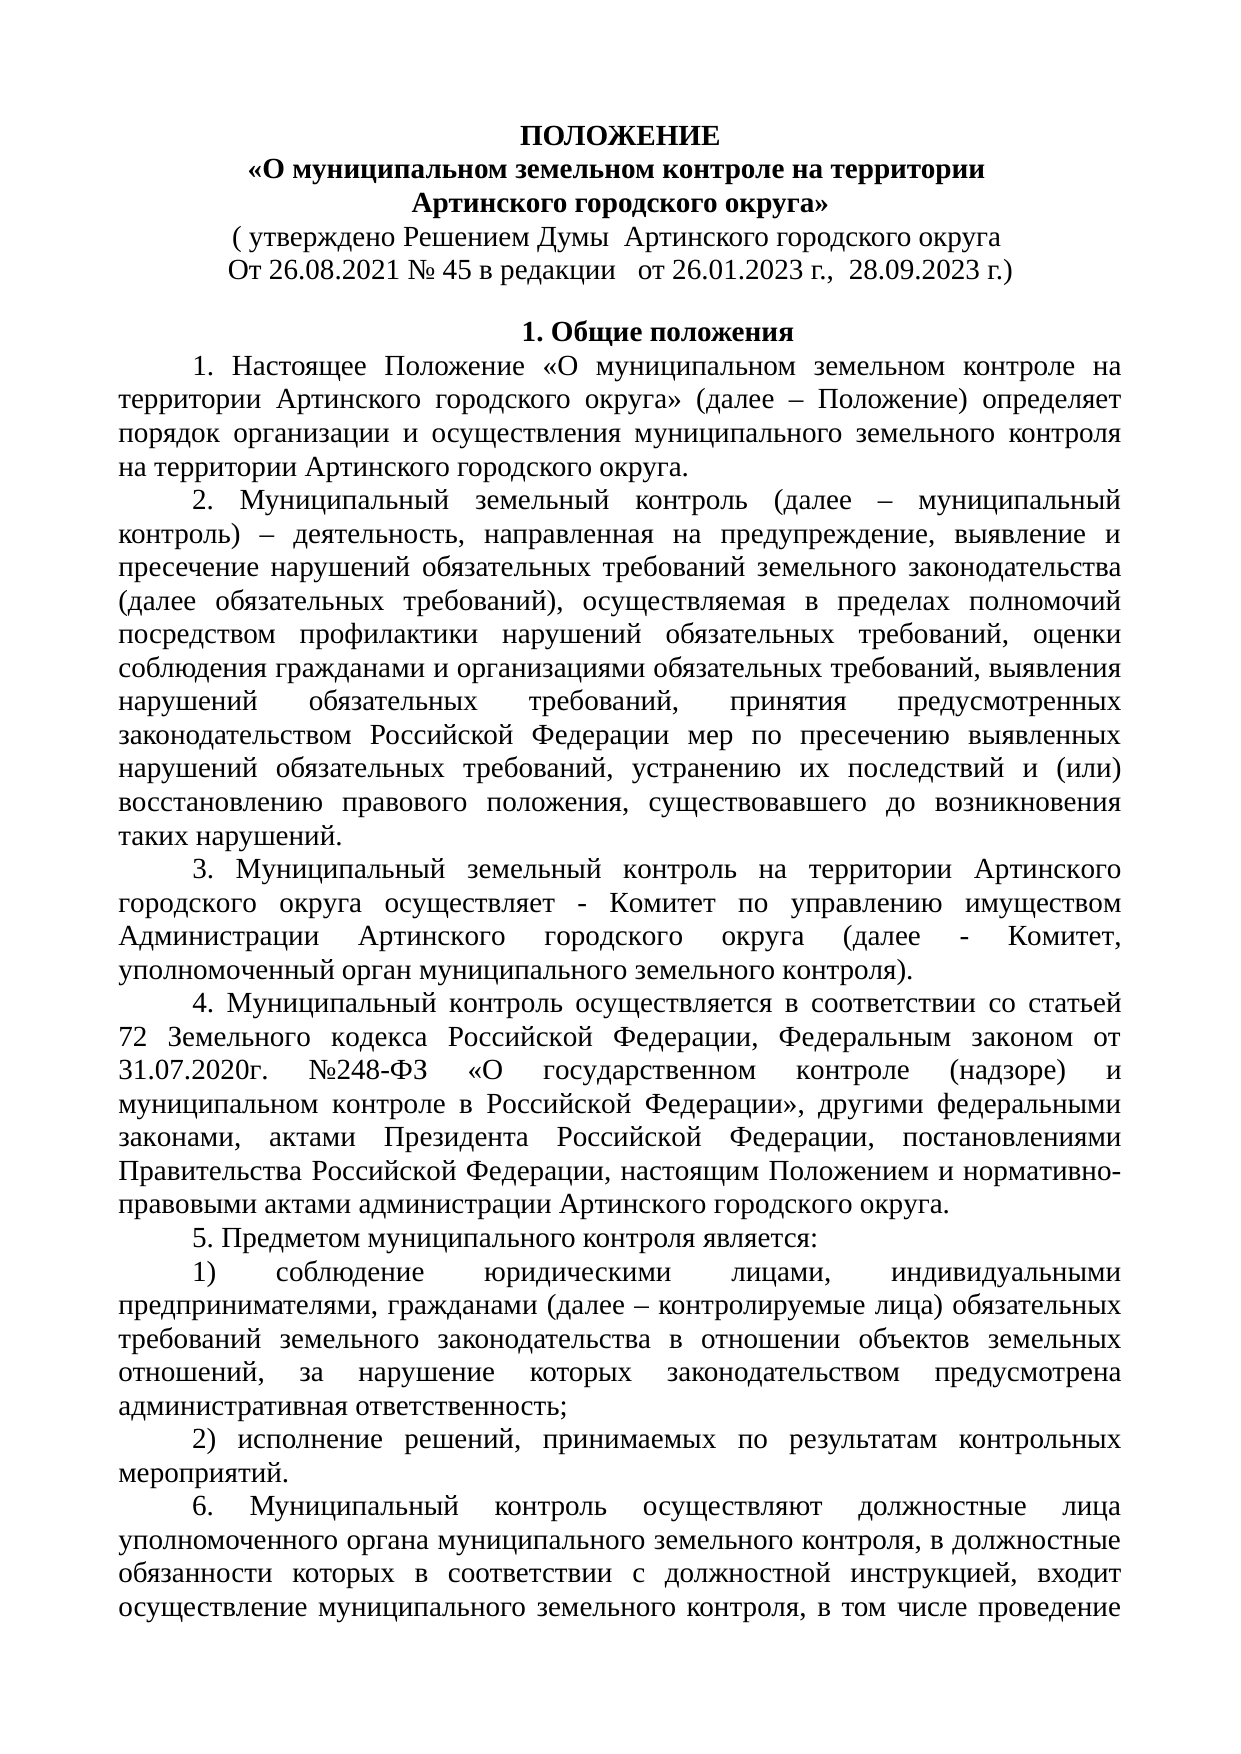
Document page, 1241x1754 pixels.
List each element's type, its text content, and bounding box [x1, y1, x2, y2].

text «О муниципальном земельном контроле на территории Артинского городского округа» [118, 152, 1122, 219]
text 4. Муниципальный контроль осуществляется в соответствии со статьей 72 Земельного кодекса Российской Федерации, Федеральным законом от 31.07.2020г. №248-ФЗ «О государственном контроле (надзоре) и муниципальном контроле в Российской Федерации», другими федеральными законами, актами Президента Российской Федерации, постановлениями Правительства Российской Федерации, настоящим Положением и нормативно-правовыми актами администрации Артинского городского округа. [118, 985, 1122, 1220]
text 6. Муниципальный контроль осуществляют должностные лица уполномоченного органа муниципального земельного контроля, в должностные обязанности которых в соответствии с должностной инструкцией, входит осуществление муниципального земельного контроля, в том числе проведение [118, 1488, 1122, 1623]
text 5. Предметом муниципального контроля является: [118, 1220, 1122, 1254]
text 2) исполнение решений, принимаемых по результатам контрольных мероприятий. [118, 1421, 1122, 1488]
text 1) соблюдение юридическими лицами, индивидуальными предпринимателями, гражданами (далее – контролируемые лица) обязательных требований земельного законодательства в отношении объектов земельных отношений, за нарушение которых законодательством предусмотрена административная ответственность; [118, 1254, 1122, 1421]
text 2. Муниципальный земельный контроль (далее – муниципальный контроль) – деятельность, направленная на предупреждение, выявление и пресечение нарушений обязательных требований земельного законодательства (далее обязательных требований), осуществляемая в пределах полномочий посредством профилактики нарушений обязательных требований, оценки соблюдения гражданами и организациями обязательных требований, выявления нарушений обязательных требований, принятия предусмотренных законодательством Российской Федерации мер по пресечению выявленных нарушений обязательных требований, устранению их последствий и (или) восстановлению правового положения, существовавшего до возникновения таких нарушений. [118, 482, 1122, 851]
subtitle ( утверждено Решением Думы Артинского городского округа [118, 219, 1122, 252]
text 1. Настоящее Положение «О муниципальном земельном контроле на территории Артинского городского округа» (далее – Положение) определяет порядок организации и осуществления муниципального земельного контроля на территории Артинского городского округа. [118, 348, 1122, 482]
subtitle От 26.08.2021 № 45 в редакции от 26.01.2023 г., 28.09.2023 г.) [118, 252, 1122, 286]
text 3. Муниципальный земельный контроль на территории Артинского городского округа осуществляет - Комитет по управлению имуществом Администрации Артинского городского округа (далее - Комитет, уполномоченный орган муниципального земельного контроля). [118, 851, 1122, 985]
text ПОЛОЖЕНИЕ [118, 118, 1122, 152]
subtitle 1. Общие положения [156, 314, 1122, 348]
